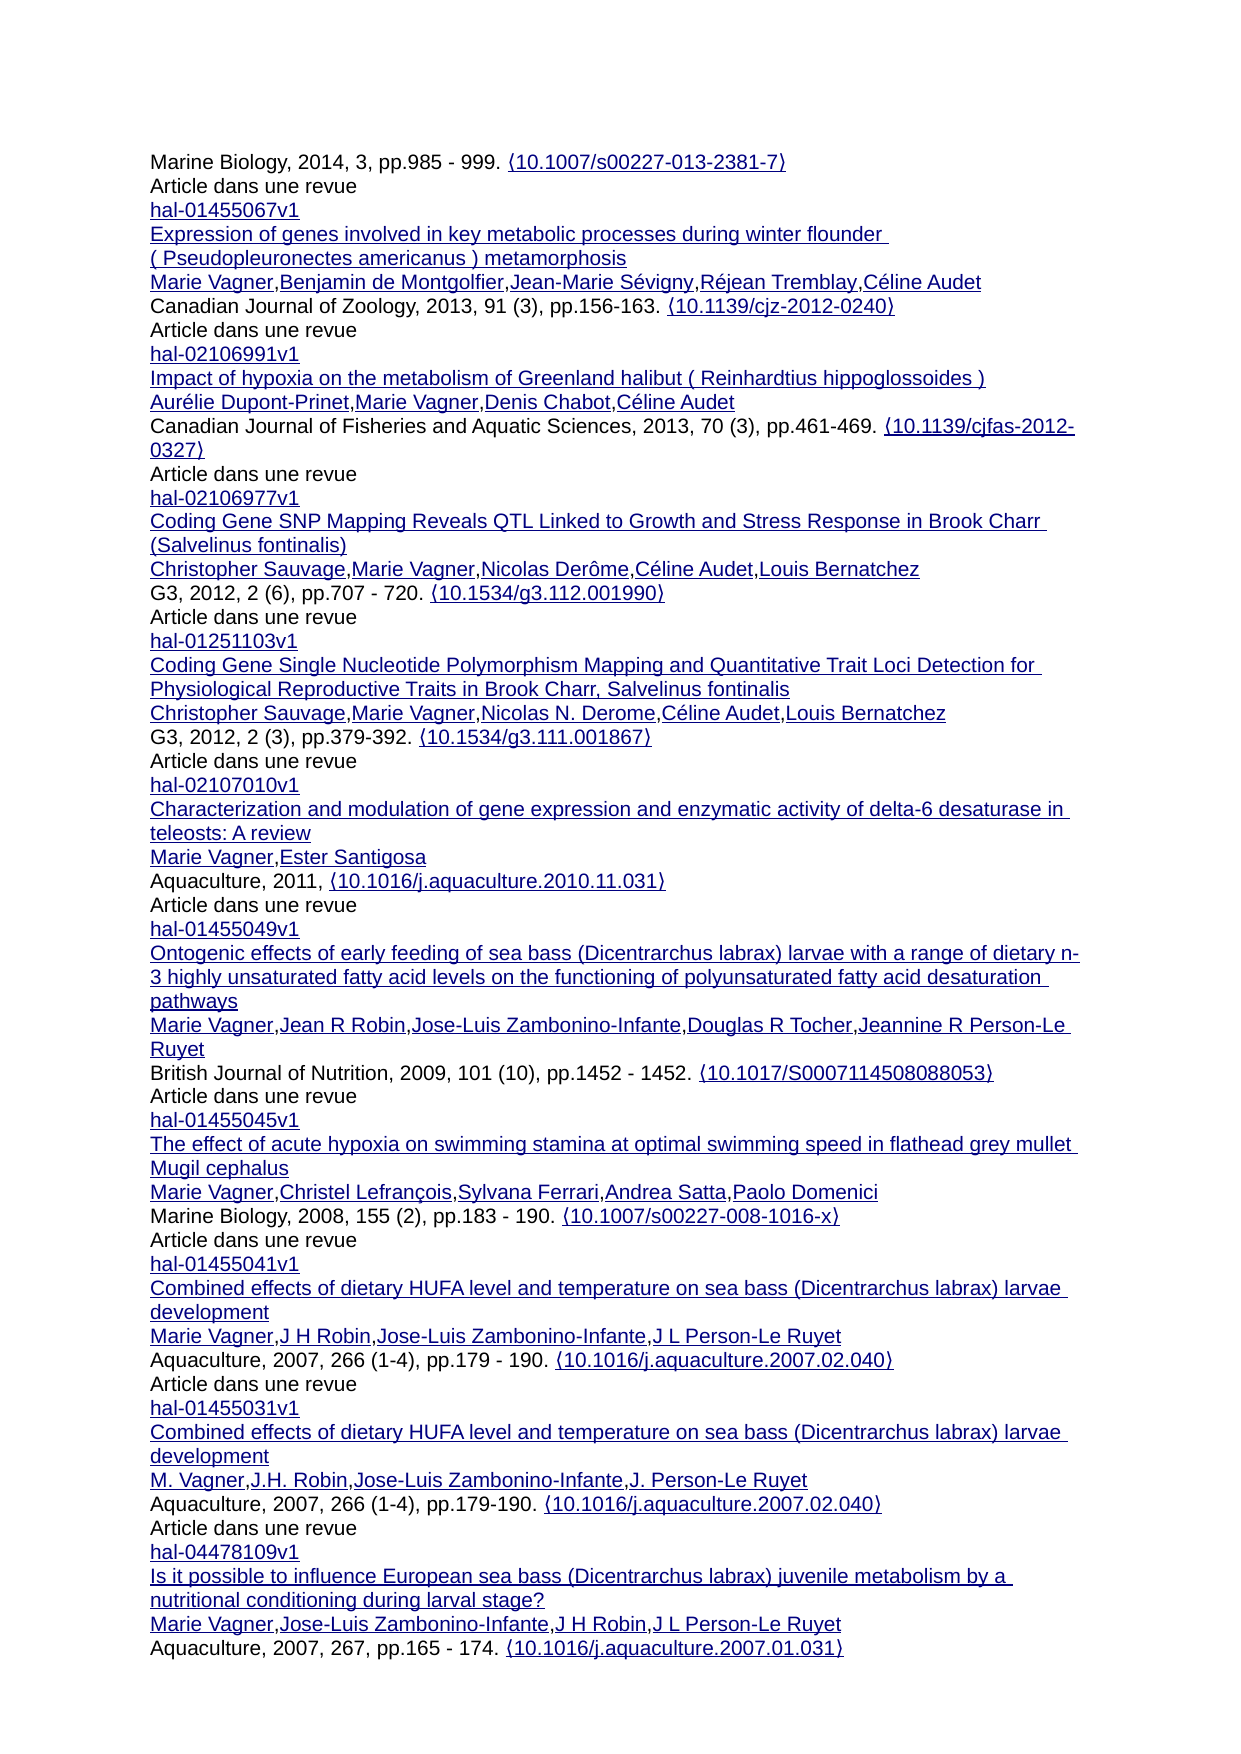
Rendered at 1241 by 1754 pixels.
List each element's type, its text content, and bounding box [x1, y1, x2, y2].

table_cell Coding Gene Single Nucleotide Polymorphism Mapping and Quantitative Trait Loci Detection for Physiological Reproductive Traits in Brook Charr, Salvelinus fontinalis Christopher Sauvage,Marie Vagner,Nicolas N. Derome,Céline Audet,Louis Bernatchez G3, 2012, 2 (3), pp.379-392. ⟨10.1534/g3.111.001867⟩ Article dans une revue hal-02107010v1 [150, 653, 1090, 797]
table_cell Marine Biology, 2014, 3, pp.985 - 999. ⟨10.1007/s00227-013-2381-7⟩ Article dans une revue hal-01455067v1 [150, 150, 1090, 222]
table_cell Expression of genes involved in key metabolic processes during winter flounder ( Pseudopleuronectes americanus ) metamorphosis Marie Vagner,Benjamin de Montgolfier,Jean-Marie Sévigny,Réjean Tremblay,Céline Audet Canadian Journal of Zoology, 2013, 91 (3), pp.156-163. ⟨10.1139/cjz-2012-0240⟩ Article dans une revue hal-02106991v1 [150, 222, 1090, 366]
table_cell Combined effects of dietary HUFA level and temperature on sea bass (Dicentrarchus labrax) larvae development Marie Vagner,J H Robin,Jose-Luis Zambonino-Infante,J L Person-Le Ruyet Aquaculture, 2007, 266 (1-4), pp.179 - 190. ⟨10.1016/j.aquaculture.2007.02.040⟩ Article dans une revue hal-01455031v1 [150, 1276, 1090, 1420]
table_cell Characterization and modulation of gene expression and enzymatic activity of delta-6 desaturase in teleosts: A review Marie Vagner,Ester Santigosa Aquaculture, 2011, ⟨10.1016/j.aquaculture.2010.11.031⟩ Article dans une revue hal-01455049v1 [150, 797, 1090, 941]
table_cell Is it possible to influence European sea bass (Dicentrarchus labrax) juvenile metabolism by a nutritional conditioning during larval stage? Marie Vagner,Jose-Luis Zambonino-Infante,J H Robin,J L Person-Le Ruyet Aquaculture, 2007, 267, pp.165 - 174. ⟨10.1016/j.aquaculture.2007.01.031⟩ [150, 1564, 1090, 1659]
table_cell The effect of acute hypoxia on swimming stamina at optimal swimming speed in flathead grey mullet Mugil cephalus Marie Vagner,Christel Lefrançois,Sylvana Ferrari,Andrea Satta,Paolo Domenici Marine Biology, 2008, 155 (2), pp.183 - 190. ⟨10.1007/s00227-008-1016-x⟩ Article dans une revue hal-01455041v1 [150, 1132, 1090, 1276]
table_cell Ontogenic effects of early feeding of sea bass (Dicentrarchus labrax) larvae with a range of dietary n-3 highly unsaturated fatty acid levels on the functioning of polyunsaturated fatty acid desaturation pathways Marie Vagner,Jean R Robin,Jose-Luis Zambonino-Infante,Douglas R Tocher,Jeannine R Person-Le Ruyet British Journal of Nutrition, 2009, 101 (10), pp.1452 - 1452. ⟨10.1017/S0007114508088053⟩ Article dans une revue hal-01455045v1 [150, 941, 1090, 1132]
table_cell Combined effects of dietary HUFA level and temperature on sea bass (Dicentrarchus labrax) larvae development M. Vagner,J.H. Robin,Jose-Luis Zambonino-Infante,J. Person-Le Ruyet Aquaculture, 2007, 266 (1-4), pp.179-190. ⟨10.1016/j.aquaculture.2007.02.040⟩ Article dans une revue hal-04478109v1 [150, 1420, 1090, 1563]
table_cell Impact of hypoxia on the metabolism of Greenland halibut ( Reinhardtius hippoglossoides ) Aurélie Dupont-Prinet,Marie Vagner,Denis Chabot,Céline Audet Canadian Journal of Fisheries and Aquatic Sciences, 2013, 70 (3), pp.461-469. ⟨10.1139/cjfas-2012-0327⟩ Article dans une revue hal-02106977v1 [150, 366, 1090, 509]
table_cell Coding Gene SNP Mapping Reveals QTL Linked to Growth and Stress Response in Brook Charr (Salvelinus fontinalis) Christopher Sauvage,Marie Vagner,Nicolas Derôme,Céline Audet,Louis Bernatchez G3, 2012, 2 (6), pp.707 - 720. ⟨10.1534/g3.112.001990⟩ Article dans une revue hal-01251103v1 [150, 509, 1090, 653]
